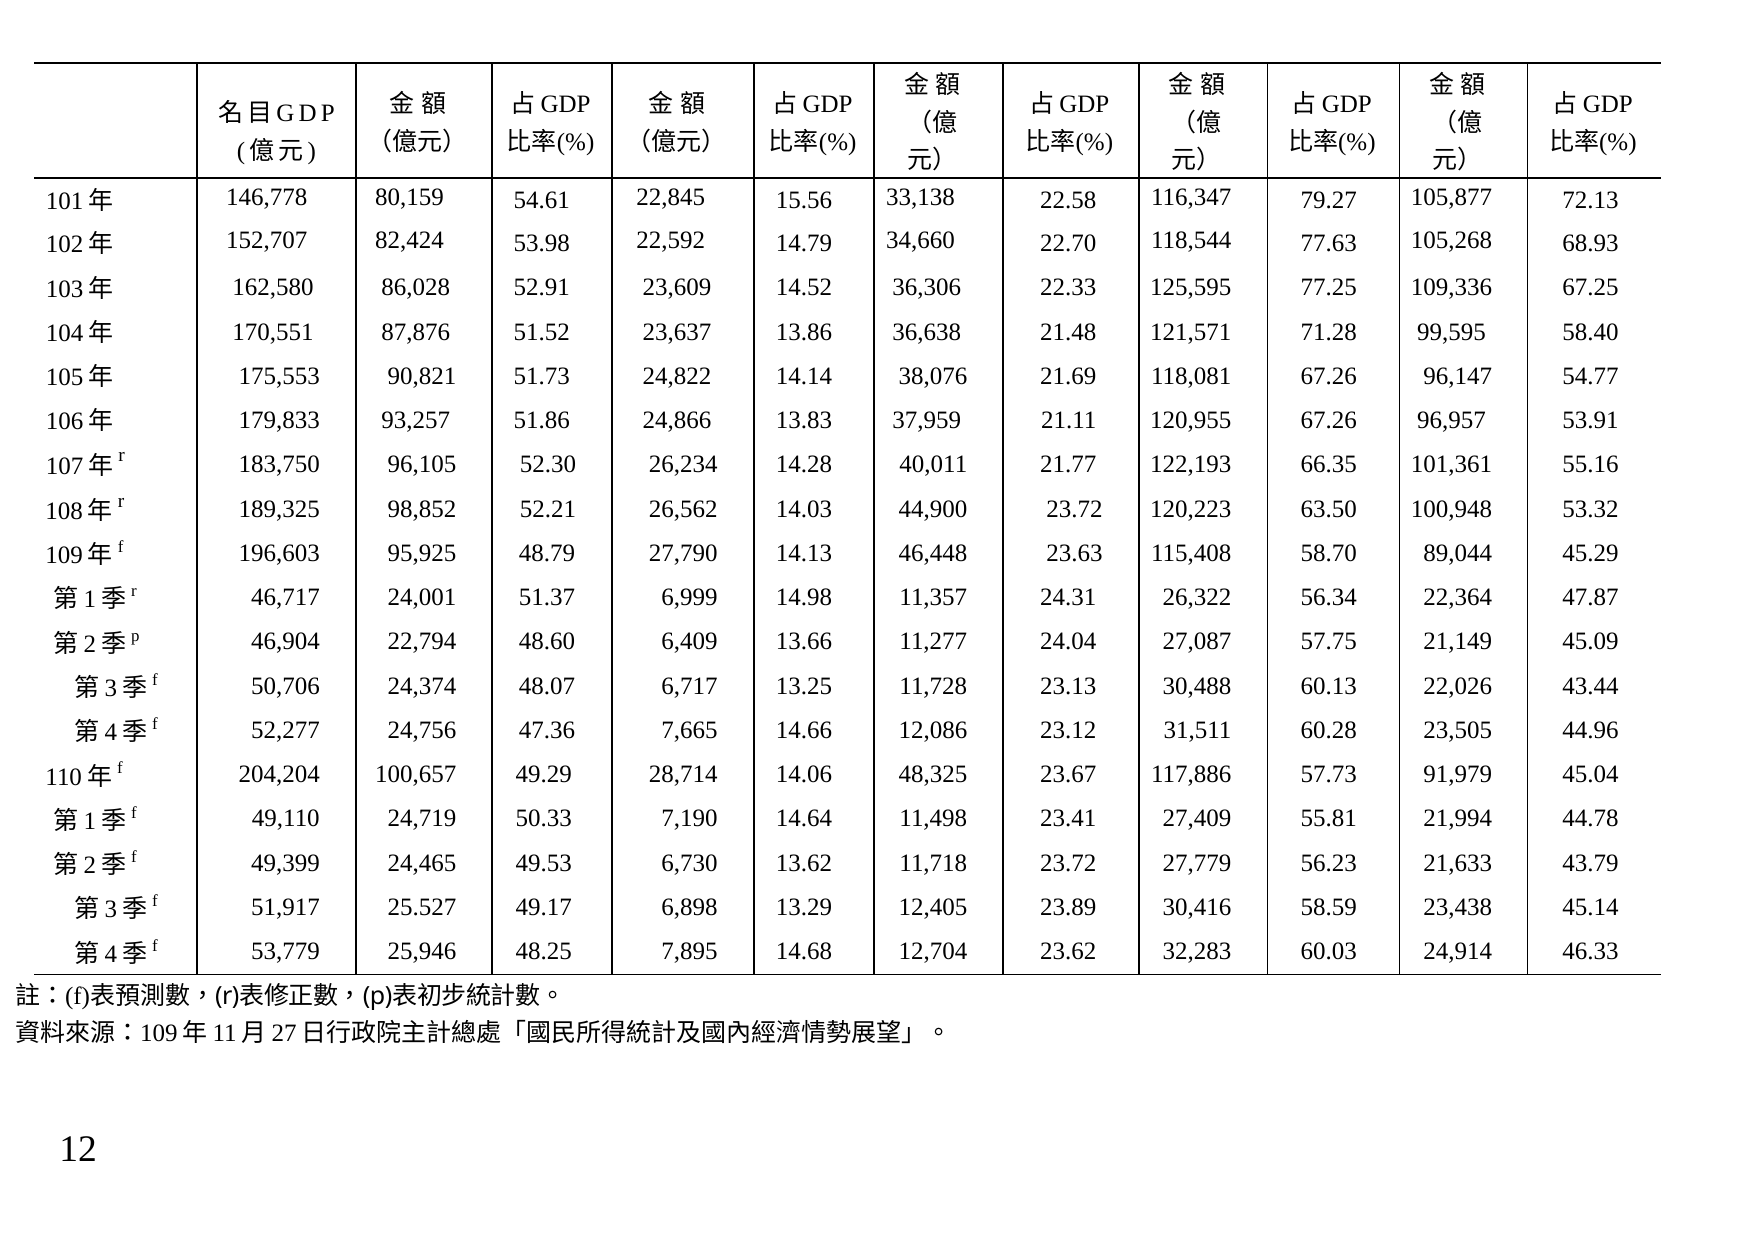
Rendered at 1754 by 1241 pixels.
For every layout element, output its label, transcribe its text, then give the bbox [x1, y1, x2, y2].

table_cell 23.41 [1004, 796, 1138, 841]
table_cell 12,086 [875, 708, 1002, 752]
table_cell 51.52 [493, 309, 611, 354]
table_cell 79.27 [1268, 179, 1399, 221]
text 註：(f)表預測數，(r)表修正數，(p)表初步統計數。 [15, 974, 1636, 1012]
table_cell 71.28 [1268, 309, 1399, 354]
table_cell 125,595 [1140, 265, 1267, 309]
table_cell 31,511 [1140, 708, 1267, 752]
table_cell 第3季f [34, 885, 196, 929]
table_cell 23,609 [613, 265, 753, 309]
table_cell 27,790 [613, 531, 753, 575]
table_cell 7,665 [613, 708, 753, 752]
table_cell 80,159 [357, 179, 491, 221]
table_cell 25.527 [357, 885, 491, 929]
table_cell 55.16 [1528, 442, 1661, 486]
table_cell 13.66 [755, 619, 873, 663]
table_cell 28,714 [613, 752, 753, 796]
table_cell 115,408 [1140, 531, 1267, 575]
table_cell 第1季f [34, 796, 196, 841]
table_cell 11,357 [875, 575, 1002, 619]
table_cell 44,900 [875, 486, 1002, 531]
table_cell 53.32 [1528, 486, 1661, 531]
table_cell 27,087 [1140, 619, 1267, 663]
table_cell 22.58 [1004, 179, 1138, 221]
table_cell 第4季f [34, 929, 196, 973]
table_cell 24,465 [357, 841, 491, 885]
table_cell 101年 [34, 179, 196, 221]
table_cell 24.31 [1004, 575, 1138, 619]
table_cell 金 額 （億元） [1140, 64, 1267, 177]
table_cell 6,409 [613, 619, 753, 663]
table_cell 26,322 [1140, 575, 1267, 619]
table_cell 23.72 [1004, 486, 1138, 531]
table_cell 7,190 [613, 796, 753, 841]
table_cell 95,925 [357, 531, 491, 575]
table_cell 38,076 [875, 354, 1002, 398]
table_cell 14.06 [755, 752, 873, 796]
table_cell 50.33 [493, 796, 611, 841]
table_cell 110年f [34, 752, 196, 796]
table_cell 24,756 [357, 708, 491, 752]
table_cell 179,833 [198, 398, 355, 442]
table_cell 11,728 [875, 664, 1002, 708]
table_cell 48,325 [875, 752, 1002, 796]
table_cell 170,551 [198, 309, 355, 354]
table_cell 23.89 [1004, 885, 1138, 929]
table_cell 90,821 [357, 354, 491, 398]
table_cell 27,779 [1140, 841, 1267, 885]
table_cell 36,638 [875, 309, 1002, 354]
table_cell 23,637 [613, 309, 753, 354]
table_cell 24,719 [357, 796, 491, 841]
table_cell 101,361 [1400, 442, 1527, 486]
table_cell 49.53 [493, 841, 611, 885]
table_cell 77.63 [1268, 221, 1399, 265]
table_cell 14.79 [755, 221, 873, 265]
table_cell 23.67 [1004, 752, 1138, 796]
table_cell 60.13 [1268, 664, 1399, 708]
table_cell 109年f [34, 531, 196, 575]
table_cell 52.30 [493, 442, 611, 486]
table_cell 22.33 [1004, 265, 1138, 309]
table_cell 48.07 [493, 664, 611, 708]
table_cell 53,779 [198, 929, 355, 973]
table_cell 第2季f [34, 841, 196, 885]
table_cell 68.93 [1528, 221, 1661, 265]
table_cell 23.63 [1004, 531, 1138, 575]
table_cell 23,438 [1400, 885, 1527, 929]
table_cell 58.59 [1268, 885, 1399, 929]
table_cell 63.50 [1268, 486, 1399, 531]
table_cell 21.11 [1004, 398, 1138, 442]
table_cell 13.25 [755, 664, 873, 708]
table_cell 104年 [34, 309, 196, 354]
table_cell 23.13 [1004, 664, 1138, 708]
table_cell 49.17 [493, 885, 611, 929]
table_cell 22,794 [357, 619, 491, 663]
table_cell 14.64 [755, 796, 873, 841]
table_cell 14.13 [755, 531, 873, 575]
table_cell 51.73 [493, 354, 611, 398]
table_cell 26,234 [613, 442, 753, 486]
table_cell 第3季f [34, 664, 196, 708]
table_cell 56.23 [1268, 841, 1399, 885]
table_cell 7,895 [613, 929, 753, 973]
table_cell 46.33 [1528, 929, 1661, 973]
table_cell 23.12 [1004, 708, 1138, 752]
table_cell 102年 [34, 221, 196, 265]
table_cell 22,026 [1400, 664, 1527, 708]
table_cell 100,657 [357, 752, 491, 796]
table_cell 22.70 [1004, 221, 1138, 265]
table_cell 96,105 [357, 442, 491, 486]
table_cell 30,488 [1140, 664, 1267, 708]
table_cell 37,959 [875, 398, 1002, 442]
table_cell 100,948 [1400, 486, 1527, 531]
table_cell 57.73 [1268, 752, 1399, 796]
text 資料來源：109年11月27日行政院主計總處「國民所得統計及國內經濟情勢展望」。 [15, 1012, 1636, 1049]
table_cell 45.29 [1528, 531, 1661, 575]
table_cell 14.68 [755, 929, 873, 973]
table_cell 15.56 [755, 179, 873, 221]
table_cell 53.91 [1528, 398, 1661, 442]
table_cell 44.96 [1528, 708, 1661, 752]
table_cell 86,028 [357, 265, 491, 309]
table_cell 金 額 （億元） [613, 64, 753, 177]
table_header [34, 64, 196, 177]
table_cell 22,364 [1400, 575, 1527, 619]
table_cell 32,283 [1140, 929, 1267, 973]
table_cell 第4季f [34, 708, 196, 752]
table_header 名目GDP (億元) [198, 64, 355, 177]
table_cell 118,081 [1140, 354, 1267, 398]
table_cell 21.69 [1004, 354, 1138, 398]
table_cell 金 額 （億元） [1400, 64, 1527, 177]
table_cell 6,717 [613, 664, 753, 708]
table_cell 23.72 [1004, 841, 1138, 885]
table_cell 24.04 [1004, 619, 1138, 663]
table_cell 91,979 [1400, 752, 1527, 796]
table_cell 24,374 [357, 664, 491, 708]
table_cell 116,347 [1140, 179, 1267, 221]
table_cell 106年 [34, 398, 196, 442]
table_cell 122,193 [1140, 442, 1267, 486]
table_cell 52.91 [493, 265, 611, 309]
table_cell 67.26 [1268, 354, 1399, 398]
table_cell 121,571 [1140, 309, 1267, 354]
table_cell 14.98 [755, 575, 873, 619]
table_cell 189,325 [198, 486, 355, 531]
table_cell 67.26 [1268, 398, 1399, 442]
table_cell 46,717 [198, 575, 355, 619]
table_cell 22,592 [613, 221, 753, 265]
table_cell 48.25 [493, 929, 611, 973]
table_cell 11,498 [875, 796, 1002, 841]
table_cell 52,277 [198, 708, 355, 752]
table_cell 30,416 [1140, 885, 1267, 929]
table_cell 66.35 [1268, 442, 1399, 486]
table_cell 12,704 [875, 929, 1002, 973]
table_cell 48.79 [493, 531, 611, 575]
table_cell 占GDP 比率(%) [1004, 64, 1138, 177]
table_cell 13.29 [755, 885, 873, 929]
table_cell 23,505 [1400, 708, 1527, 752]
table_cell 43.79 [1528, 841, 1661, 885]
table_cell 36,306 [875, 265, 1002, 309]
table_cell 183,750 [198, 442, 355, 486]
table_cell 55.81 [1268, 796, 1399, 841]
table_cell 金 額 （億元） [357, 64, 491, 177]
table_cell 22,845 [613, 179, 753, 221]
table_cell 51.86 [493, 398, 611, 442]
table_cell 49,399 [198, 841, 355, 885]
table_cell 49,110 [198, 796, 355, 841]
table_cell 108年r [34, 486, 196, 531]
table_cell 96,147 [1400, 354, 1527, 398]
table_cell 14.28 [755, 442, 873, 486]
table_cell 21,994 [1400, 796, 1527, 841]
table_cell 14.52 [755, 265, 873, 309]
table_cell 109,336 [1400, 265, 1527, 309]
table_cell 105,877 [1400, 179, 1527, 221]
table_cell 53.98 [493, 221, 611, 265]
table_cell 105,268 [1400, 221, 1527, 265]
table_cell 27,409 [1140, 796, 1267, 841]
table_cell 46,448 [875, 531, 1002, 575]
table_cell 第2季p [34, 619, 196, 663]
table_cell 175,553 [198, 354, 355, 398]
table_cell 60.03 [1268, 929, 1399, 973]
table_cell 146,778 [198, 179, 355, 221]
table_cell 152,707 [198, 221, 355, 265]
table_cell 58.70 [1268, 531, 1399, 575]
table_cell 45.14 [1528, 885, 1661, 929]
table_cell 21.77 [1004, 442, 1138, 486]
table_cell 21,149 [1400, 619, 1527, 663]
table_cell 87,876 [357, 309, 491, 354]
table_cell 60.28 [1268, 708, 1399, 752]
table_cell 24,822 [613, 354, 753, 398]
table_cell 107年r [34, 442, 196, 486]
table_cell 196,603 [198, 531, 355, 575]
table_cell 98,852 [357, 486, 491, 531]
table_cell 103年 [34, 265, 196, 309]
table_cell 117,886 [1140, 752, 1267, 796]
table_cell 11,277 [875, 619, 1002, 663]
table_cell 45.04 [1528, 752, 1661, 796]
table_cell 204,204 [198, 752, 355, 796]
table_cell 45.09 [1528, 619, 1661, 663]
table_cell 6,730 [613, 841, 753, 885]
table_cell 48.60 [493, 619, 611, 663]
table_cell 21.48 [1004, 309, 1138, 354]
table_cell 14.66 [755, 708, 873, 752]
table_cell 第1季r [34, 575, 196, 619]
table_cell 13.83 [755, 398, 873, 442]
table_cell 58.40 [1528, 309, 1661, 354]
table_cell 23.62 [1004, 929, 1138, 973]
table_cell 24,001 [357, 575, 491, 619]
table_cell 14.03 [755, 486, 873, 531]
table_cell 57.75 [1268, 619, 1399, 663]
table_cell 54.61 [493, 179, 611, 221]
table_cell 44.78 [1528, 796, 1661, 841]
table_cell 89,044 [1400, 531, 1527, 575]
table_cell 占GDP 比率(%) [1528, 64, 1661, 177]
table_cell 46,904 [198, 619, 355, 663]
table_cell 47.87 [1528, 575, 1661, 619]
table_cell 33,138 [875, 179, 1002, 221]
table_cell 26,562 [613, 486, 753, 531]
table_cell 40,011 [875, 442, 1002, 486]
table_cell 51,917 [198, 885, 355, 929]
table_cell 金 額 （億元） [875, 64, 1002, 177]
table_cell 51.37 [493, 575, 611, 619]
table_cell 占GDP 比率(%) [493, 64, 611, 177]
table_cell 34,660 [875, 221, 1002, 265]
table_cell 99,595 [1400, 309, 1527, 354]
table_cell 72.13 [1528, 179, 1661, 221]
table_cell 24,914 [1400, 929, 1527, 973]
table_cell 14.14 [755, 354, 873, 398]
table_cell 占GDP 比率(%) [755, 64, 873, 177]
table_cell 105年 [34, 354, 196, 398]
table_cell 占GDP 比率(%) [1268, 64, 1399, 177]
table_cell 52.21 [493, 486, 611, 531]
table_cell 118,544 [1140, 221, 1267, 265]
table_cell 24,866 [613, 398, 753, 442]
table_cell 13.86 [755, 309, 873, 354]
table_cell 13.62 [755, 841, 873, 885]
table_cell 67.25 [1528, 265, 1661, 309]
table_cell 43.44 [1528, 664, 1661, 708]
table_cell 120,223 [1140, 486, 1267, 531]
table_cell 77.25 [1268, 265, 1399, 309]
table_cell 21,633 [1400, 841, 1527, 885]
table_cell 56.34 [1268, 575, 1399, 619]
table_cell 49.29 [493, 752, 611, 796]
table_cell 162,580 [198, 265, 355, 309]
table_cell 96,957 [1400, 398, 1527, 442]
table_cell 12,405 [875, 885, 1002, 929]
table_cell 25,946 [357, 929, 491, 973]
table_cell 6,999 [613, 575, 753, 619]
table_cell 11,718 [875, 841, 1002, 885]
table_cell 82,424 [357, 221, 491, 265]
table_cell 50,706 [198, 664, 355, 708]
table_cell 47.36 [493, 708, 611, 752]
table_cell 6,898 [613, 885, 753, 929]
table_cell 54.77 [1528, 354, 1661, 398]
table_cell 93,257 [357, 398, 491, 442]
table_cell 120,955 [1140, 398, 1267, 442]
